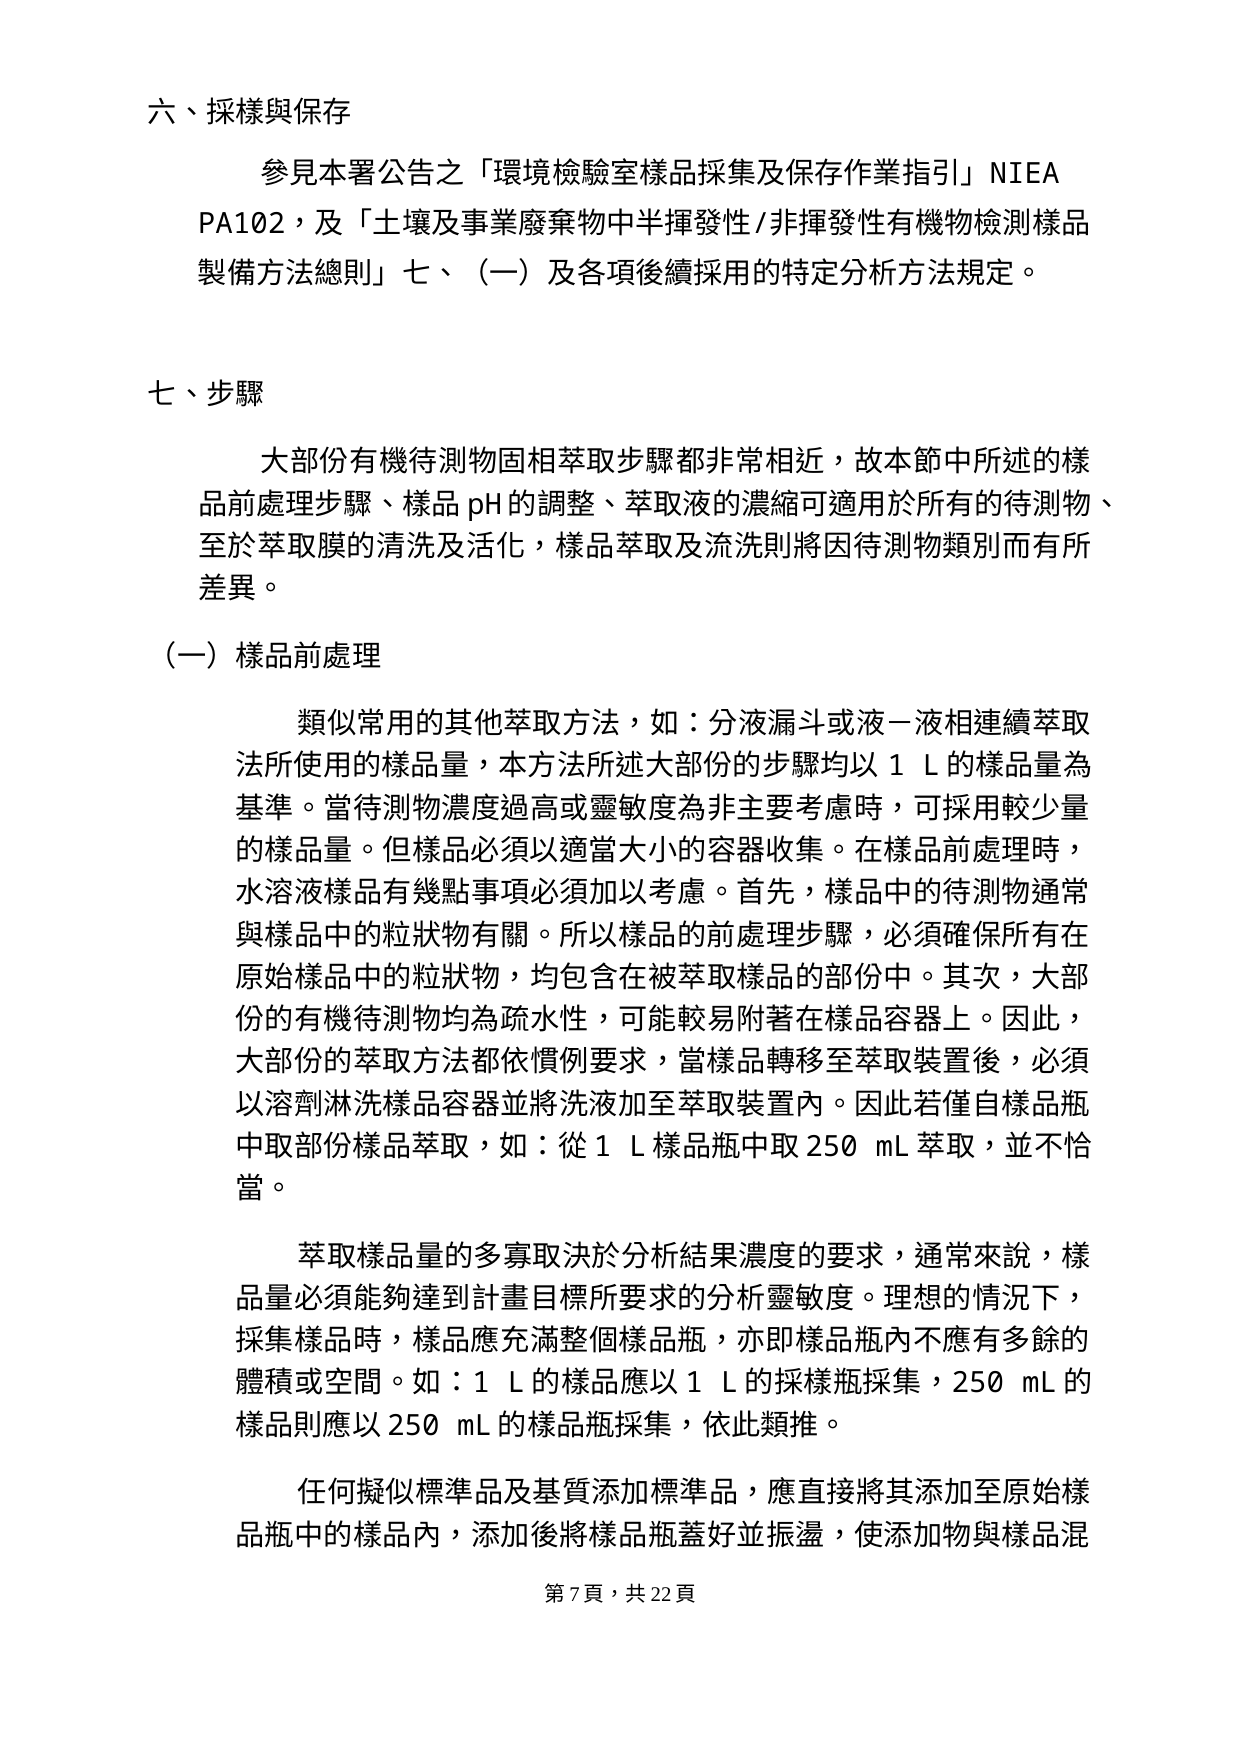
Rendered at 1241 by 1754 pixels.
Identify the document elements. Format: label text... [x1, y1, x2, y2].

text 參見本署公告之「環境檢驗室樣品採集及保存作業指引」NIEA PA102，及「土壤及事業廢棄物中半揮發性/非揮發性有機物檢測樣品製備方法總則」七、（一）及各項後續採用的特定分析方法規定。 [198, 143, 1119, 293]
text 任何擬似標準品及基質添加標準品，應直接將其添加至原始樣品瓶中的樣品內，添加後將樣品瓶蓋好並振盪，使添加物與樣品混 [235, 1469, 1092, 1553]
text 大部份有機待測物固相萃取步驟都非常相近，故本節中所述的樣品前處理步驟、樣品pH的調整、萃取液的濃縮可適用於所有的待測物、至於萃取膜的清洗及活化，樣品萃取及流洗則將因待測物類別而有所差異。 [198, 438, 1092, 607]
text 六、採樣與保存 [148, 89, 1092, 131]
text 萃取樣品量的多寡取決於分析結果濃度的要求，通常來說，樣品量必須能夠達到計畫目標所要求的分析靈敏度。理想的情況下，採集樣品時，樣品應充滿整個樣品瓶，亦即樣品瓶內不應有多餘的體積或空間。如：1 L的樣品應以1 L的採樣瓶採集，250 mL的樣品則應以250 mL的樣品瓶採集，依此類推。 [235, 1232, 1092, 1444]
text （一）樣品前處理 [148, 632, 1092, 674]
text 七、步驟 [148, 371, 1092, 413]
text 類似常用的其他萃取方法，如：分液漏斗或液－液相連續萃取法所使用的樣品量，本方法所述大部份的步驟均以1 L的樣品量為基準。當待測物濃度過高或靈敏度為非主要考慮時，可採用較少量的樣品量。但樣品必須以適當大小的容器收集。在樣品前處理時，水溶液樣品有幾點事項必須加以考慮。首先，樣品中的待測物通常與樣品中的粒狀物有關。所以樣品的前處理步驟，必須確保所有在原始樣品中的粒狀物，均包含在被萃取樣品的部份中。其次，大部份的有機待測物均為疏水性，可能較易附著在樣品容器上。因此，大部份的萃取方法都依慣例要求，當樣品轉移至萃取裝置後，必須以溶劑淋洗樣品容器並將洗液加至萃取裝置內。因此若僅自樣品瓶中取部份樣品萃取，如：從1 L樣品瓶中取250 mL萃取，並不恰當。 [235, 699, 1092, 1207]
